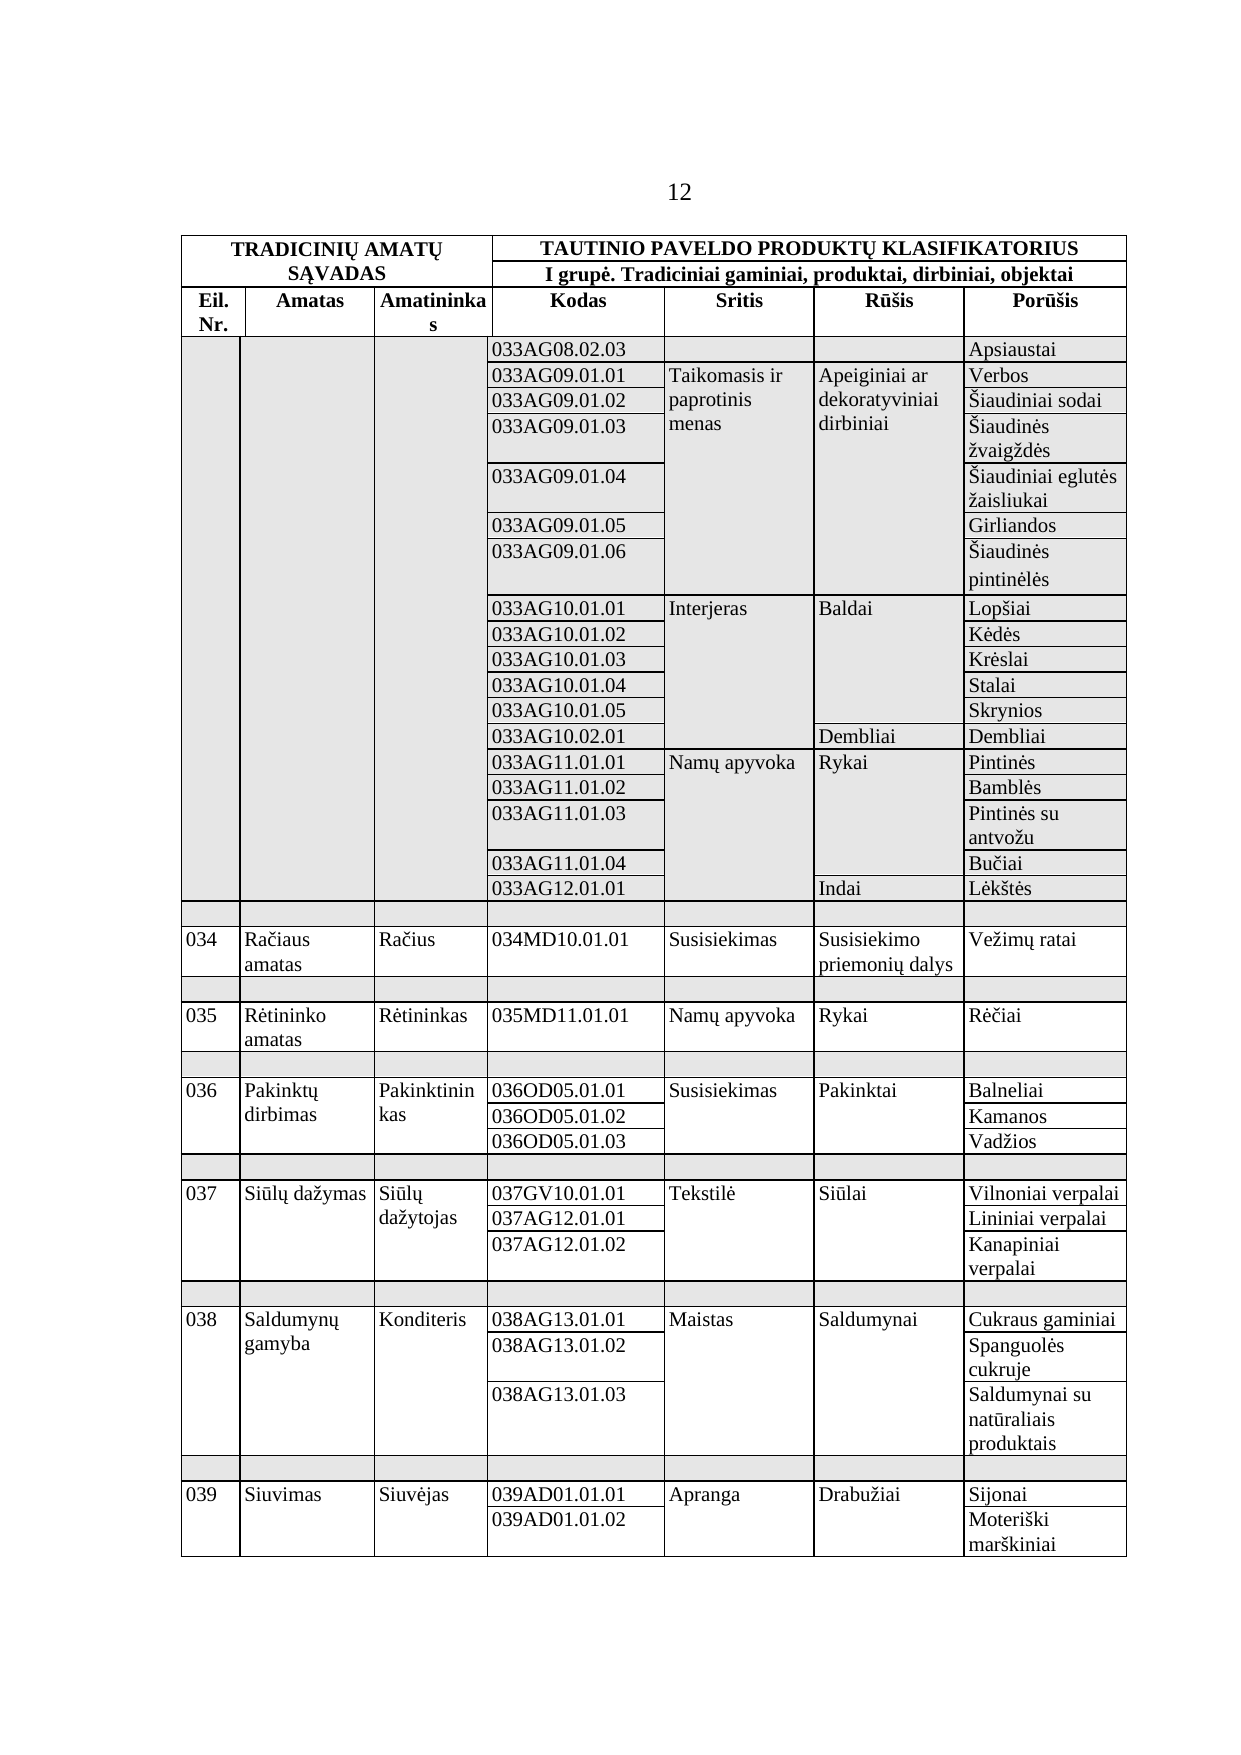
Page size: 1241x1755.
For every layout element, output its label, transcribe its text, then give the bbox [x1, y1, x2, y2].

table_cell Namų apyvoka [665, 1003, 813, 1051]
table_cell 033AG10.01.05 [488, 698, 664, 722]
table_cell Dembliai [815, 724, 963, 748]
table_cell Kanapiniai verpalai [965, 1232, 1126, 1280]
table_header TRADICINIŲ AMATŲ SĄVADAS [182, 236, 492, 286]
table_cell [965, 1282, 1126, 1306]
table_cell Rėtininkas [375, 1003, 487, 1051]
table_cell Kodas [493, 288, 664, 336]
table_cell [488, 1282, 664, 1306]
table_cell [815, 1456, 963, 1480]
table_cell 033AG11.01.02 [488, 775, 664, 799]
table_cell Račius [375, 927, 487, 976]
table_cell Šiaudiniai sodai [965, 388, 1126, 412]
table_cell Moteriški marškiniai [965, 1507, 1126, 1556]
table_cell 033AG10.01.04 [488, 673, 664, 697]
table_cell Pakinktai [815, 1078, 963, 1153]
table_cell Šiaudinės pintinėlės [965, 539, 1126, 594]
table_cell [241, 337, 374, 900]
table_cell [815, 337, 963, 361]
table_cell [965, 1052, 1126, 1076]
table_cell Siuvimas [241, 1482, 374, 1556]
table_cell Šiaudiniai eglutės žaisliukai [965, 464, 1126, 512]
table_cell Lininiai verpalai [965, 1206, 1126, 1230]
table_cell [241, 1456, 374, 1480]
table_cell Pintinės [965, 750, 1126, 774]
table_cell Saldumynai [815, 1307, 963, 1454]
table_cell 033AG08.02.03 [488, 337, 664, 361]
table_cell Apeiginiai ar dekoratyviniai dirbiniai [815, 363, 963, 594]
table_cell [488, 902, 664, 926]
table_cell Porūšis [965, 288, 1126, 336]
table_cell 035 [182, 1003, 239, 1051]
table_cell Lopšiai [965, 596, 1126, 620]
table_cell [182, 1052, 239, 1076]
table_cell Taikomasis ir paprotinis menas [665, 363, 813, 594]
table_cell Tekstilė [665, 1181, 813, 1280]
table_cell Apsiaustai [965, 337, 1126, 361]
table_cell Pintinės su antvožu [965, 801, 1126, 849]
table_cell Saldumynai su natūraliais produktais [965, 1382, 1126, 1454]
table_cell Sritis [665, 288, 813, 336]
table_cell [815, 1155, 963, 1179]
table_cell Kamanos [965, 1104, 1126, 1128]
table_cell Sijonai [965, 1482, 1126, 1506]
table_cell Bamblės [965, 775, 1126, 799]
table_cell [375, 337, 487, 900]
table_cell [375, 1155, 487, 1179]
table_cell Krėslai [965, 647, 1126, 671]
table_cell Baldai [815, 596, 963, 722]
table_cell [488, 1155, 664, 1179]
table_cell 033AG09.01.01 [488, 363, 664, 387]
table_cell Apranga [665, 1482, 813, 1556]
table_cell Susisiekimo priemonių dalys [815, 927, 963, 976]
table_cell Rėtininko amatas [241, 1003, 374, 1051]
table_cell Račiaus amatas [241, 927, 374, 976]
table_cell 038AG13.01.02 [488, 1333, 664, 1381]
table_cell Siūlų dažytojas [375, 1181, 487, 1280]
table_cell [665, 337, 813, 361]
table_cell 033AG10.02.01 [488, 724, 664, 748]
table_cell [241, 1052, 374, 1076]
table_cell [815, 977, 963, 1001]
table_cell Vadžios [965, 1129, 1126, 1153]
table_cell [665, 1052, 813, 1076]
table_cell [375, 977, 487, 1001]
table_cell [965, 977, 1126, 1001]
table_cell 033AG09.01.06 [488, 539, 664, 594]
table_cell 037 [182, 1181, 239, 1280]
table_cell 038AG13.01.01 [488, 1307, 664, 1331]
table_cell [375, 1282, 487, 1306]
table_cell 035MD11.01.01 [488, 1003, 664, 1051]
table_cell 036OD05.01.03 [488, 1129, 664, 1153]
table_cell Bučiai [965, 851, 1126, 874]
table_cell [665, 977, 813, 1001]
table_cell Susisiekimas [665, 927, 813, 976]
table_cell Siuvėjas [375, 1482, 487, 1556]
table_cell 036OD05.01.01 [488, 1078, 664, 1102]
table_cell Siūlų dažymas [241, 1181, 374, 1280]
table_cell [182, 337, 239, 900]
table_cell 033AG09.01.03 [488, 414, 664, 462]
table_cell Maistas [665, 1307, 813, 1454]
table_cell Interjeras [665, 596, 813, 748]
table_cell 034 [182, 927, 239, 976]
table_cell Siūlai [815, 1181, 963, 1280]
table_cell 033AG09.01.05 [488, 513, 664, 537]
table_cell Amatas [246, 288, 374, 336]
table_cell 039 [182, 1482, 239, 1556]
table_cell [182, 1282, 239, 1306]
table_cell [182, 902, 239, 926]
table_cell Šiaudinės žvaigždės [965, 414, 1126, 462]
table_cell Rykai [815, 750, 963, 874]
table_cell Namų apyvoka [665, 750, 813, 900]
table_cell Vilnoniai verpalai [965, 1181, 1126, 1204]
table_cell [815, 902, 963, 926]
table_cell Pakinktininkas [375, 1078, 487, 1153]
table_cell Eil. Nr. [182, 288, 245, 336]
table_cell [665, 902, 813, 926]
table_cell Lėkštės [965, 876, 1126, 900]
table_cell Cukraus gaminiai [965, 1307, 1126, 1331]
table_cell 033AG11.01.03 [488, 801, 664, 849]
table_cell [488, 977, 664, 1001]
table_cell [241, 902, 374, 926]
table_cell [488, 1052, 664, 1076]
table_cell [965, 1456, 1126, 1480]
table_cell 033AG10.01.01 [488, 596, 664, 620]
table_cell [241, 977, 374, 1001]
table_cell Balneliai [965, 1078, 1126, 1102]
table_cell Konditeris [375, 1307, 487, 1454]
table_cell Saldumynų gamyba [241, 1307, 374, 1454]
table_cell Verbos [965, 363, 1126, 387]
table_cell [241, 1155, 374, 1179]
table_cell Skrynios [965, 698, 1126, 722]
table_cell Spanguolės cukruje [965, 1333, 1126, 1381]
table_cell 033AG09.01.02 [488, 388, 664, 412]
table_cell Rykai [815, 1003, 963, 1051]
table_cell 033AG11.01.04 [488, 851, 664, 874]
table_cell [965, 1155, 1126, 1179]
table_header TAUTINIO PAVELDO PRODUKTŲ KLASIFIKATORIUS [493, 236, 1126, 260]
table_cell 039AD01.01.01 [488, 1482, 664, 1506]
table_cell Dembliai [965, 724, 1126, 748]
table_cell 033AG10.01.02 [488, 622, 664, 646]
table_cell [182, 1456, 239, 1480]
table_cell 036 [182, 1078, 239, 1153]
table_cell 033AG12.01.01 [488, 876, 664, 900]
table_cell Pakinktų dirbimas [241, 1078, 374, 1153]
table_cell [815, 1282, 963, 1306]
table_cell 039AD01.01.02 [488, 1507, 664, 1556]
table_cell Drabužiai [815, 1482, 963, 1556]
table_cell 033AG10.01.03 [488, 647, 664, 671]
table_cell [375, 1052, 487, 1076]
table_cell 038AG13.01.03 [488, 1382, 664, 1454]
table_cell [182, 977, 239, 1001]
table_cell [665, 1282, 813, 1306]
table_cell Indai [815, 876, 963, 900]
table_cell Girliandos [965, 513, 1126, 537]
table_cell Susisiekimas [665, 1078, 813, 1153]
table_cell [965, 902, 1126, 926]
table_cell [241, 1282, 374, 1306]
table_cell 037GV10.01.01 [488, 1181, 664, 1204]
table_cell [815, 1052, 963, 1076]
table_cell Rūšis [815, 288, 963, 336]
table_cell [182, 1155, 239, 1179]
table_cell Stalai [965, 673, 1126, 697]
table_cell 034MD10.01.01 [488, 927, 664, 976]
table_cell 037AG12.01.01 [488, 1206, 664, 1230]
table_cell Rėčiai [965, 1003, 1126, 1051]
table_cell 033AG09.01.04 [488, 464, 664, 512]
table_cell Kėdės [965, 622, 1126, 646]
table_cell I grupė. Tradiciniai gaminiai, produktai, dirbiniai, objektai [493, 262, 1126, 286]
table_cell [665, 1456, 813, 1480]
table_cell Amatininkas [375, 288, 492, 336]
table_cell 038 [182, 1307, 239, 1454]
table_cell 036OD05.01.02 [488, 1104, 664, 1128]
table_cell [488, 1456, 664, 1480]
table_cell 033AG11.01.01 [488, 750, 664, 774]
table_cell Vežimų ratai [965, 927, 1126, 976]
table_cell [375, 1456, 487, 1480]
table_cell 037AG12.01.02 [488, 1232, 664, 1280]
table_cell [665, 1155, 813, 1179]
table_cell [375, 902, 487, 926]
